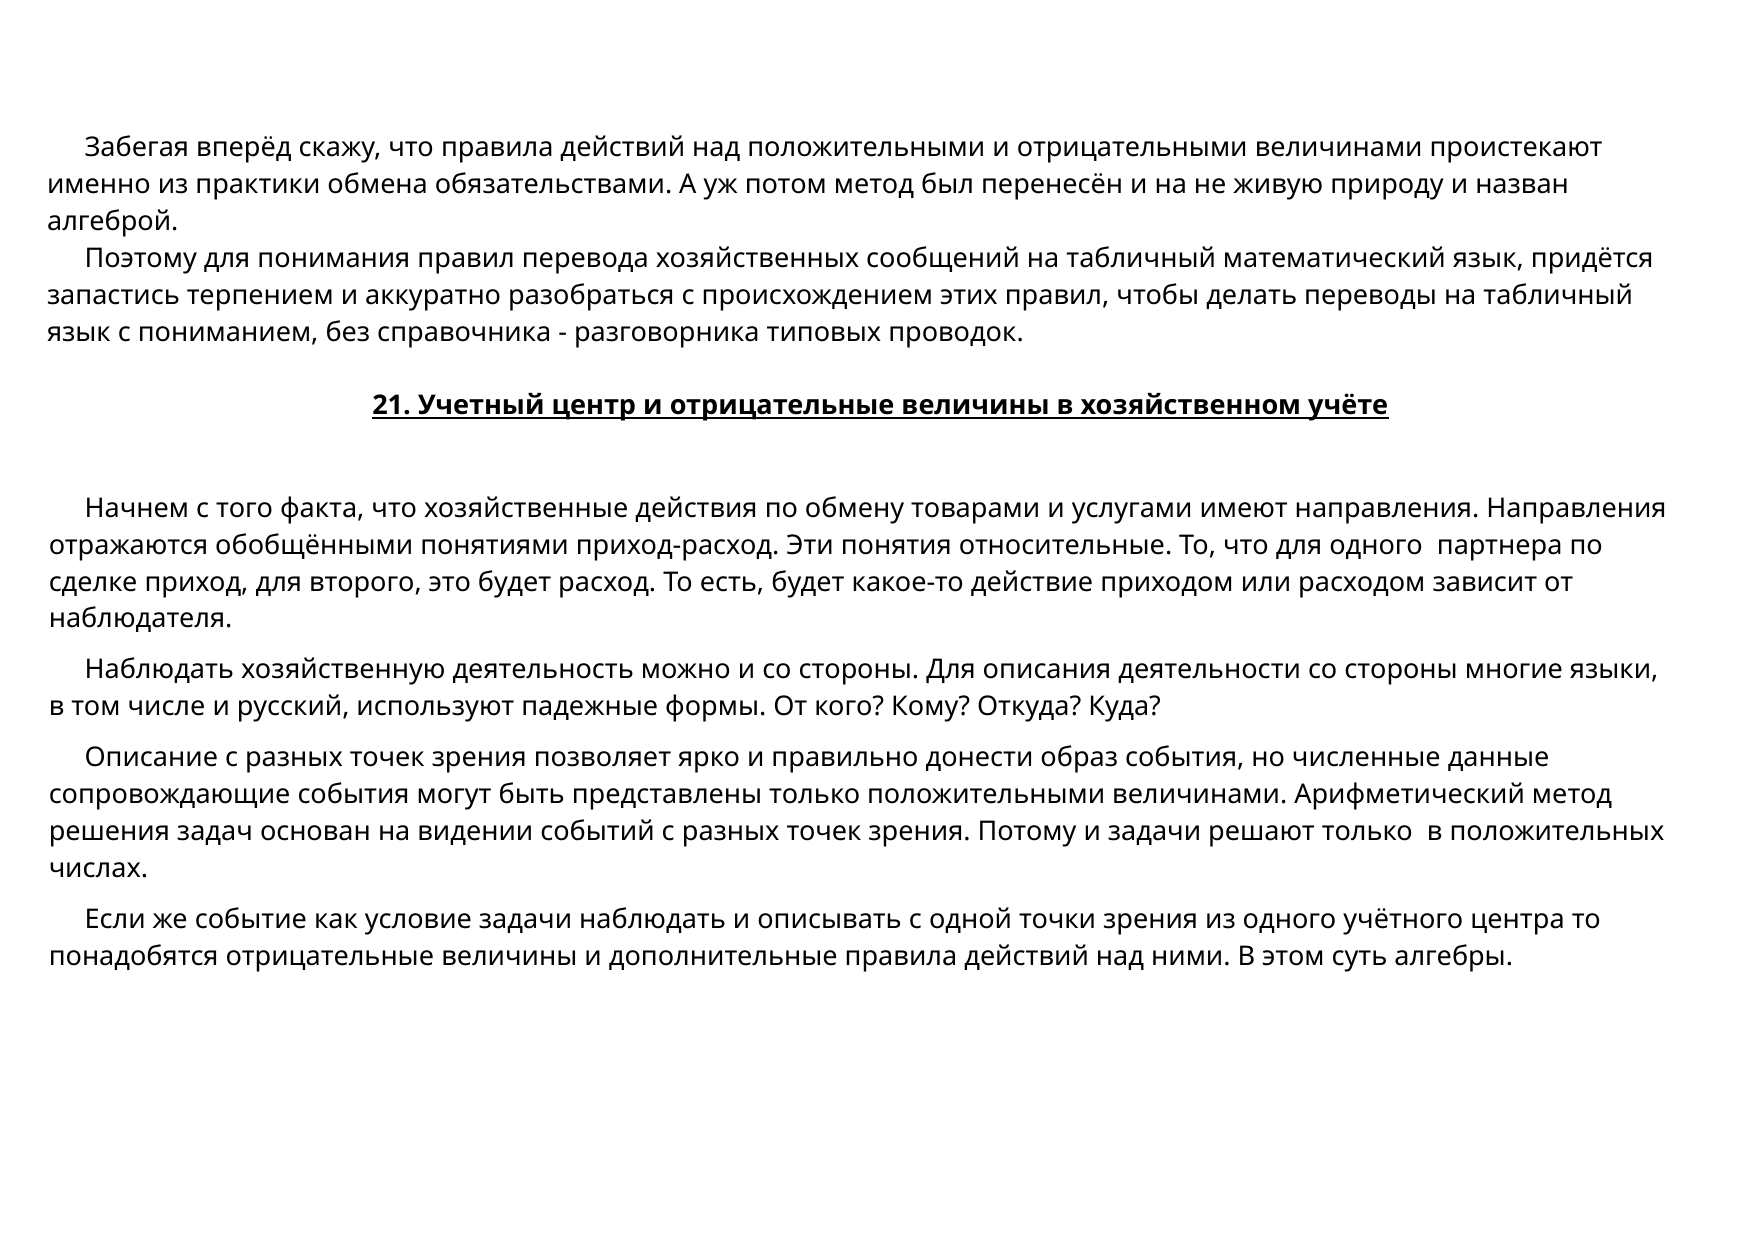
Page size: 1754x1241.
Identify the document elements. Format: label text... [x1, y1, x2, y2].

text Если же событие как условие задачи наблюдать и описывать с одной точки зрения из одного учётного центра то понадобятся отрицательные величины и дополнительные правила действий над ними. В этом суть алгебры. [48, 899, 1676, 973]
text Наблюдать хозяйственную деятельность можно и со стороны. Для описания деятельности со стороны многие языки, в том числе и русский, используют падежные формы. От кого? Кому? Откуда? Куда? [48, 650, 1676, 724]
text Описание с разных точек зрения позволяет ярко и правильно донести образ события, но численные данные сопровождающие события могут быть представлены только положительными величинами. Арифметический метод решения задач основан на видении событий с разных точек зрения. Потому и задачи решают только в положительных числах. [48, 738, 1676, 885]
text Начнем с того факта, что хозяйственные действия по обмену товарами и услугами имеют направления. Направления отражаются обобщёнными понятиями приход-расход. Эти понятия относительные. То, что для одного партнера по сделке приход, для второго, это будет расход. То есть, будет какое-то действие приходом или расходом зависит от наблюдателя. [48, 488, 1676, 636]
text Забегая вперёд скажу, что правила действий над положительными и отрицательными величинами проистекают именно из практики обмена обязательствами. А уж потом метод был перенесён и на не живую природу и назван алгеброй. [47, 128, 1676, 238]
text 21. Учетный центр и отрицательные величины в хозяйственном учёте [47, 386, 1676, 423]
text Поэтому для понимания правил перевода хозяйственных сообщений на табличный математический язык, придётся запастись терпением и аккуратно разобраться с происхождением этих правил, чтобы делать переводы на табличный язык с пониманием, без справочника - разговорника типовых проводок. [47, 238, 1676, 349]
